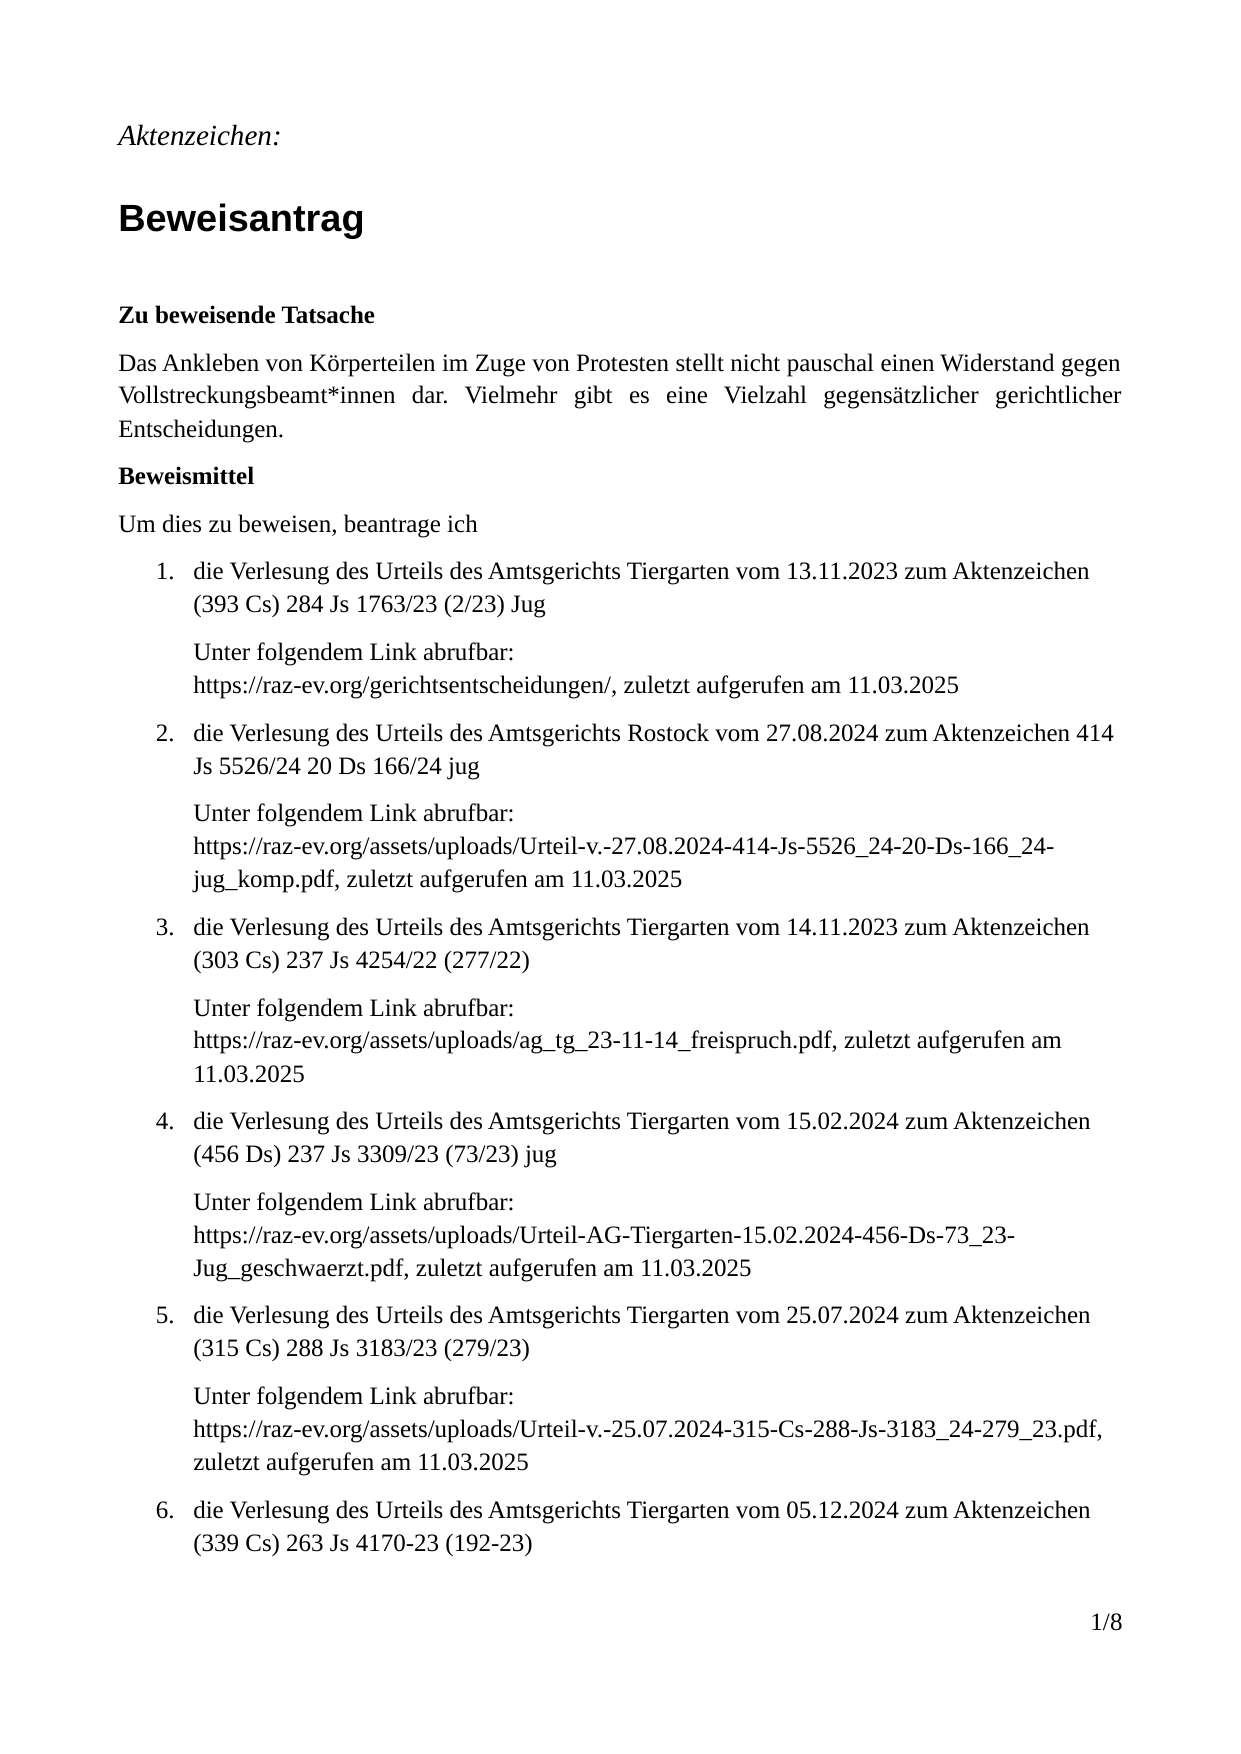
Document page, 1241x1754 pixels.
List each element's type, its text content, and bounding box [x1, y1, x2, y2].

list die Verlesung des Urteils des Amtsgerichts Tiergarten vom 05.12.2024 zum Aktenzeichen (339 Cs) 263 Js 4170-23 (192-23) [156, 1495, 1122, 1557]
subtitle Beweisantrag [118, 196, 1122, 240]
text Aktenzeichen: [118, 118, 1122, 152]
text Zu beweisende Tatsache [118, 300, 1122, 329]
list die Verlesung des Urteils des Amtsgerichts Rostock vom 27.08.2024 zum Aktenzeichen 414 Js 5526/24 20 Ds 166/24 jug [156, 718, 1122, 779]
text Das Ankleben von Körperteilen im Zuge von Protesten stellt nicht pauschal einen Widerstand gegen Vollstreckungsbeamt*innen dar. Vielmehr gibt es eine Vielzahl gegensätzlicher gerichtlicher Entscheidungen. [118, 348, 1122, 442]
list die Verlesung des Urteils des Amtsgerichts Tiergarten vom 15.02.2024 zum Aktenzeichen (456 Ds) 237 Js 3309/23 (73/23) jug [156, 1106, 1122, 1168]
text Beweismittel [118, 461, 1122, 490]
list die Verlesung des Urteils des Amtsgerichts Tiergarten vom 14.11.2023 zum Aktenzeichen (303 Cs) 237 Js 4254/22 (277/22) [156, 912, 1122, 974]
text Um dies zu beweisen, beantrage ich [118, 509, 1122, 538]
list die Verlesung des Urteils des Amtsgerichts Tiergarten vom 25.07.2024 zum Aktenzeichen (315 Cs) 288 Js 3183/23 (279/23) [156, 1301, 1122, 1362]
list Unter folgendem Link abrufbar: https://raz-ev.org/assets/uploads/Urteil-v.-25.07.2024-315-Cs-288-Js-3183_24-279_23.pdf, zuletzt aufgerufen am 11.03.2025 [156, 1381, 1122, 1476]
list Unter folgendem Link abrufbar: https://raz-ev.org/assets/uploads/Urteil-v.-27.08.2024-414-Js-5526_24-20-Ds-166_24-jug_komp.pdf, zuletzt aufgerufen am 11.03.2025 [156, 798, 1122, 893]
list Unter folgendem Link abrufbar: https://raz-ev.org/assets/uploads/ag_tg_23-11-14_freispruch.pdf, zuletzt aufgerufen am 11.03.2025 [156, 993, 1122, 1087]
list Unter folgendem Link abrufbar: https://raz-ev.org/gerichtsentscheidungen/, zuletzt aufgerufen am 11.03.2025 [156, 637, 1122, 699]
list Unter folgendem Link abrufbar: https://raz-ev.org/assets/uploads/Urteil-AG-Tiergarten-15.02.2024-456-Ds-73_23-Jug_geschwaerzt.pdf, zuletzt aufgerufen am 11.03.2025 [156, 1187, 1122, 1282]
list die Verlesung des Urteils des Amtsgerichts Tiergarten vom 13.11.2023 zum Aktenzeichen (393 Cs) 284 Js 1763/23 (2/23) Jug [156, 556, 1122, 618]
